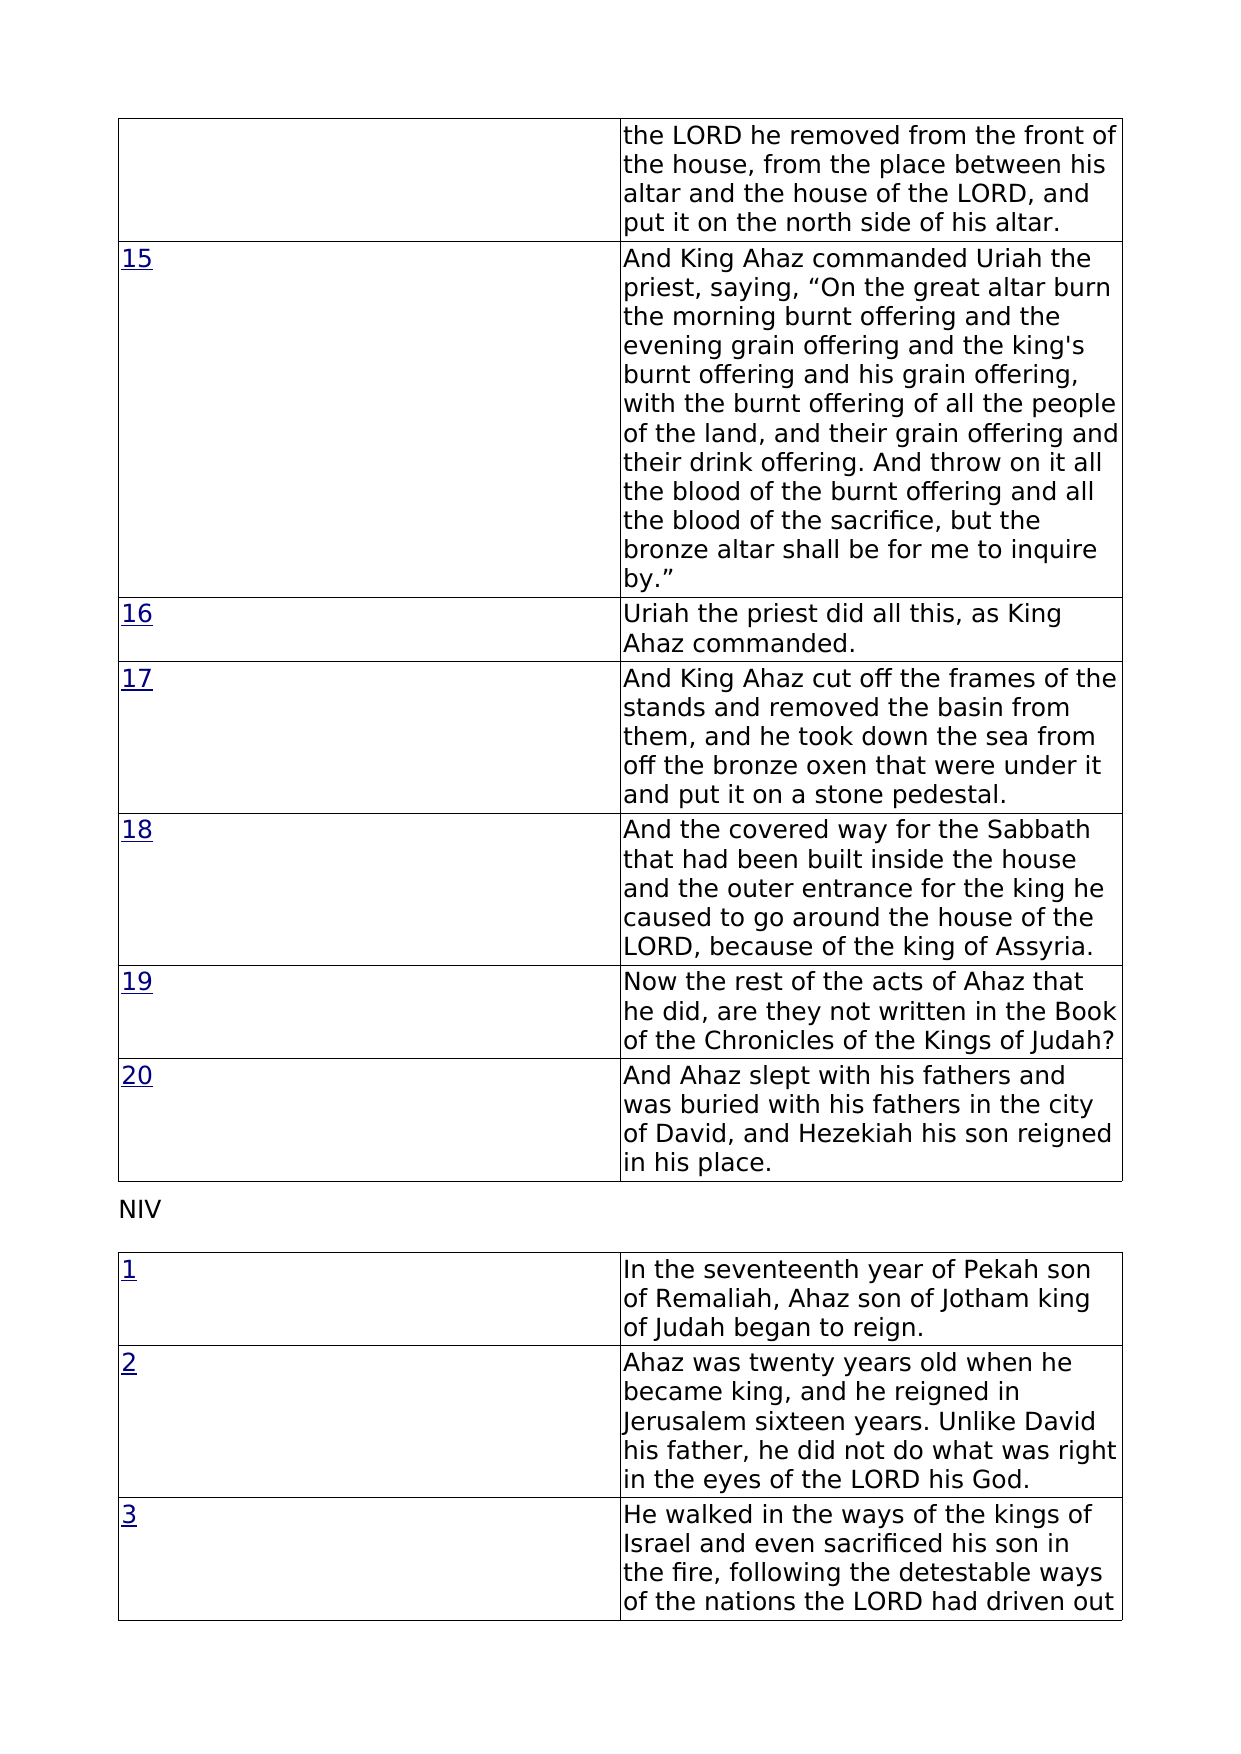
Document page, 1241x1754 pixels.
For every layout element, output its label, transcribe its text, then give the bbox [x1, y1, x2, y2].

table_cell 20 [119, 1059, 620, 1181]
table_cell 18 [119, 814, 620, 964]
table_header In the seventeenth year of Pekah son of Remaliah, Ahaz son of Jotham king of Judah began to reign. [621, 1253, 1122, 1345]
table_cell He walked in the ways of the kings of Israel and even sacrificed his son in the fire, following the detestable ways of the nations the LORD had driven out [621, 1498, 1122, 1620]
table_header 1 [119, 1253, 620, 1345]
table_cell Now the rest of the acts of Ahaz that he did, are they not written in the Book of the Chronicles of the Kings of Judah? [621, 966, 1122, 1058]
table_cell And Ahaz slept with his fathers and was buried with his fathers in the city of David, and Hezekiah his son reigned in his place. [621, 1059, 1122, 1181]
table_cell And the covered way for the Sabbath that had been built inside the house and the outer entrance for the king he caused to go around the house of the LORD, because of the king of Assyria. [621, 814, 1122, 964]
table_cell 17 [119, 662, 620, 813]
table_cell Ahaz was twenty years old when he became king, and he reigned in Jerusalem sixteen years. Unlike David his father, he did not do what was right in the eyes of the LORD his God. [621, 1346, 1122, 1497]
table_cell And King Ahaz commanded Uriah the priest, saying, “On the great altar burn the morning burnt offering and the evening grain offering and the king's burnt offering and his grain offering, with the burnt offering of all the people of the land, and their grain offering and their drink offering. And throw on it all the blood of the burnt offering and all the blood of the sacrifice, but the bronze altar shall be for me to inquire by.” [621, 242, 1122, 597]
table_cell the LORD he removed from the front of the house, from the place between his altar and the house of the LORD, and put it on the north side of his altar. [621, 119, 1122, 241]
table_cell [119, 119, 620, 241]
table_cell 16 [119, 598, 620, 661]
table_cell And King Ahaz cut off the frames of the stands and removed the basin from them, and he took down the sea from off the bronze oxen that were under it and put it on a stone pedestal. [621, 662, 1122, 813]
table_cell Uriah the priest did all this, as King Ahaz commanded. [621, 598, 1122, 661]
table_cell 15 [119, 242, 620, 597]
table_cell 3 [119, 1498, 620, 1620]
table_cell 19 [119, 966, 620, 1058]
text NIV [118, 1195, 1122, 1224]
table_cell 2 [119, 1346, 620, 1497]
